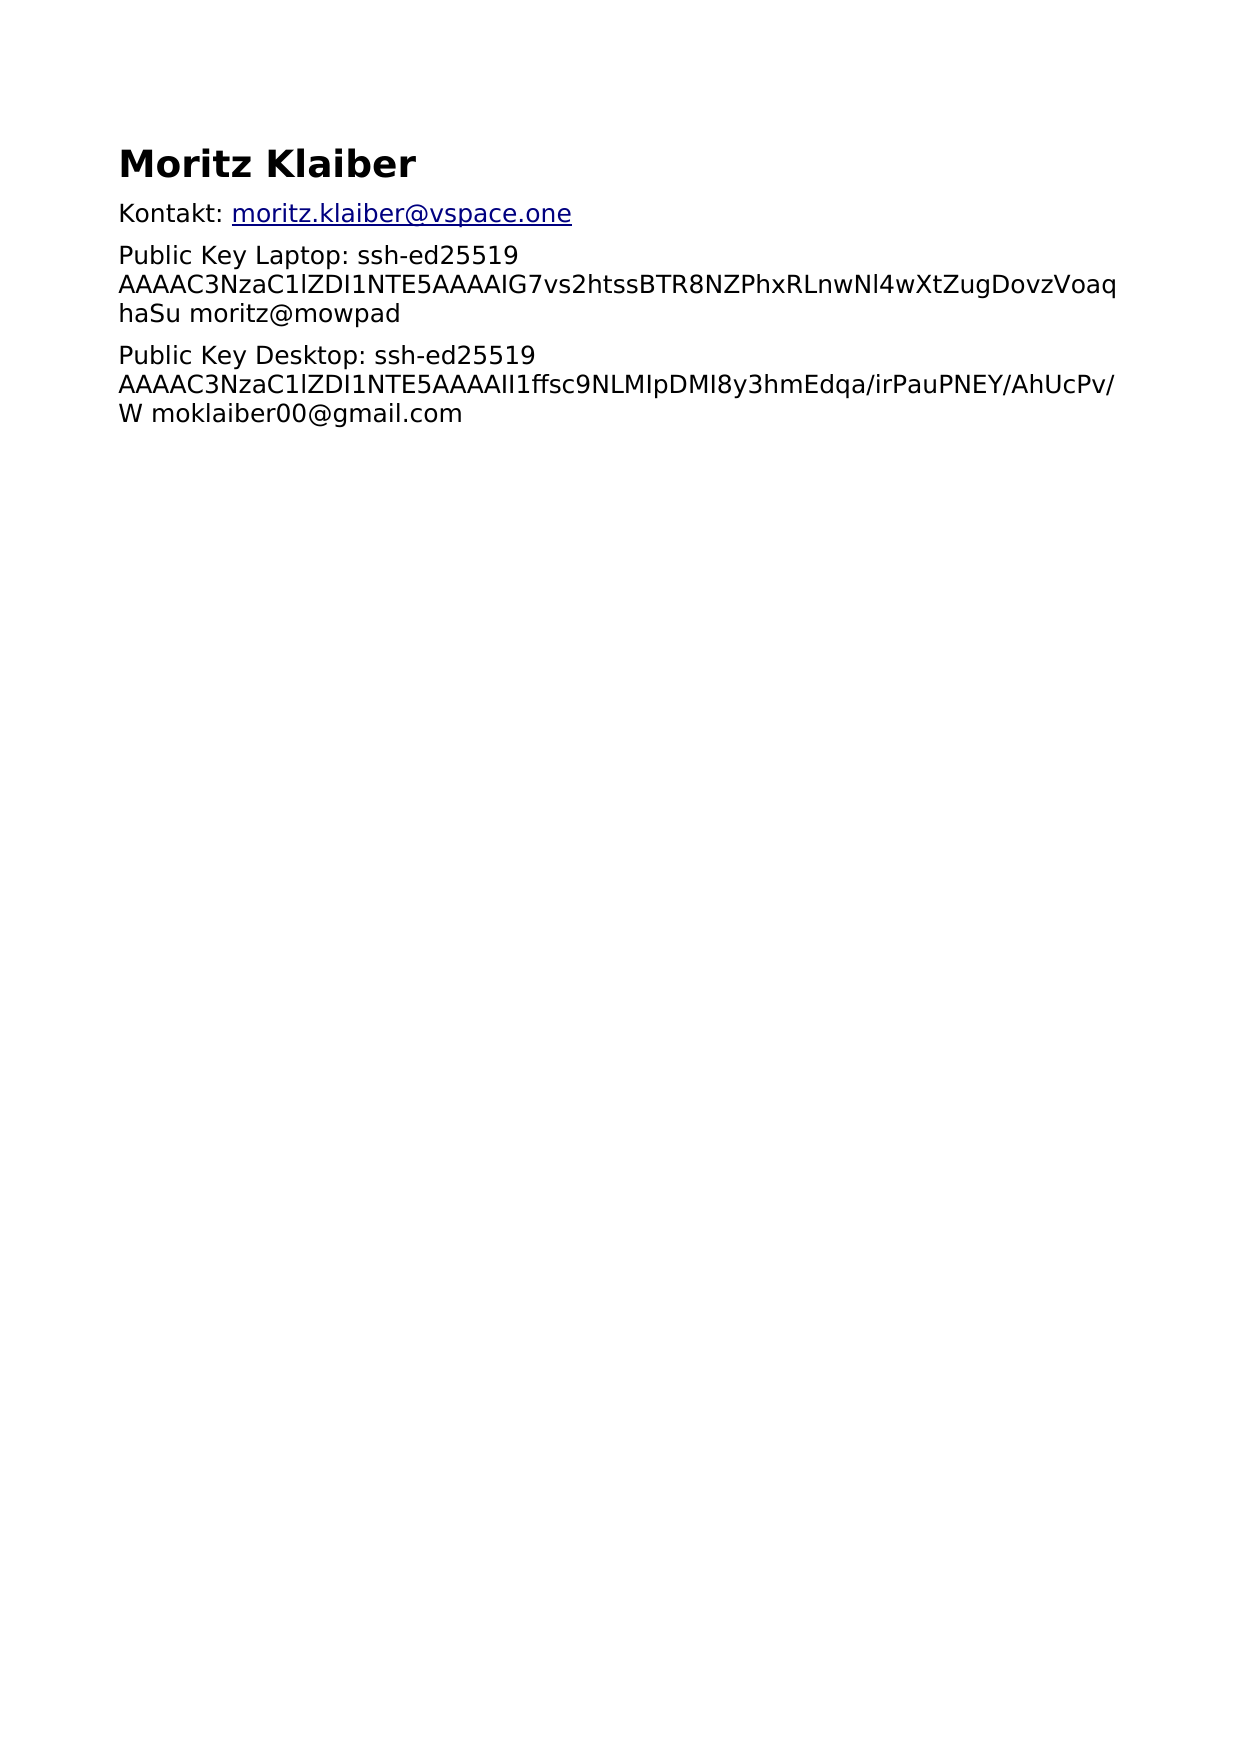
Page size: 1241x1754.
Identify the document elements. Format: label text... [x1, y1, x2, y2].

text Public Key Laptop: ssh-ed25519 AAAAC3NzaC1lZDI1NTE5AAAAIG7vs2htssBTR8NZPhxRLnwNl4wXtZugDovzVoaqhaSu moritz@mowpad [118, 241, 1122, 328]
subtitle Moritz Klaiber [118, 143, 1122, 187]
text Public Key Desktop: ssh-ed25519 AAAAC3NzaC1lZDI1NTE5AAAAII1ffsc9NLMIpDMI8y3hmEdqa/irPauPNEY/AhUcPv/W moklaiber00@gmail.com [118, 341, 1122, 428]
text Kontakt: moritz.klaiber@vspace.one [118, 199, 1122, 228]
